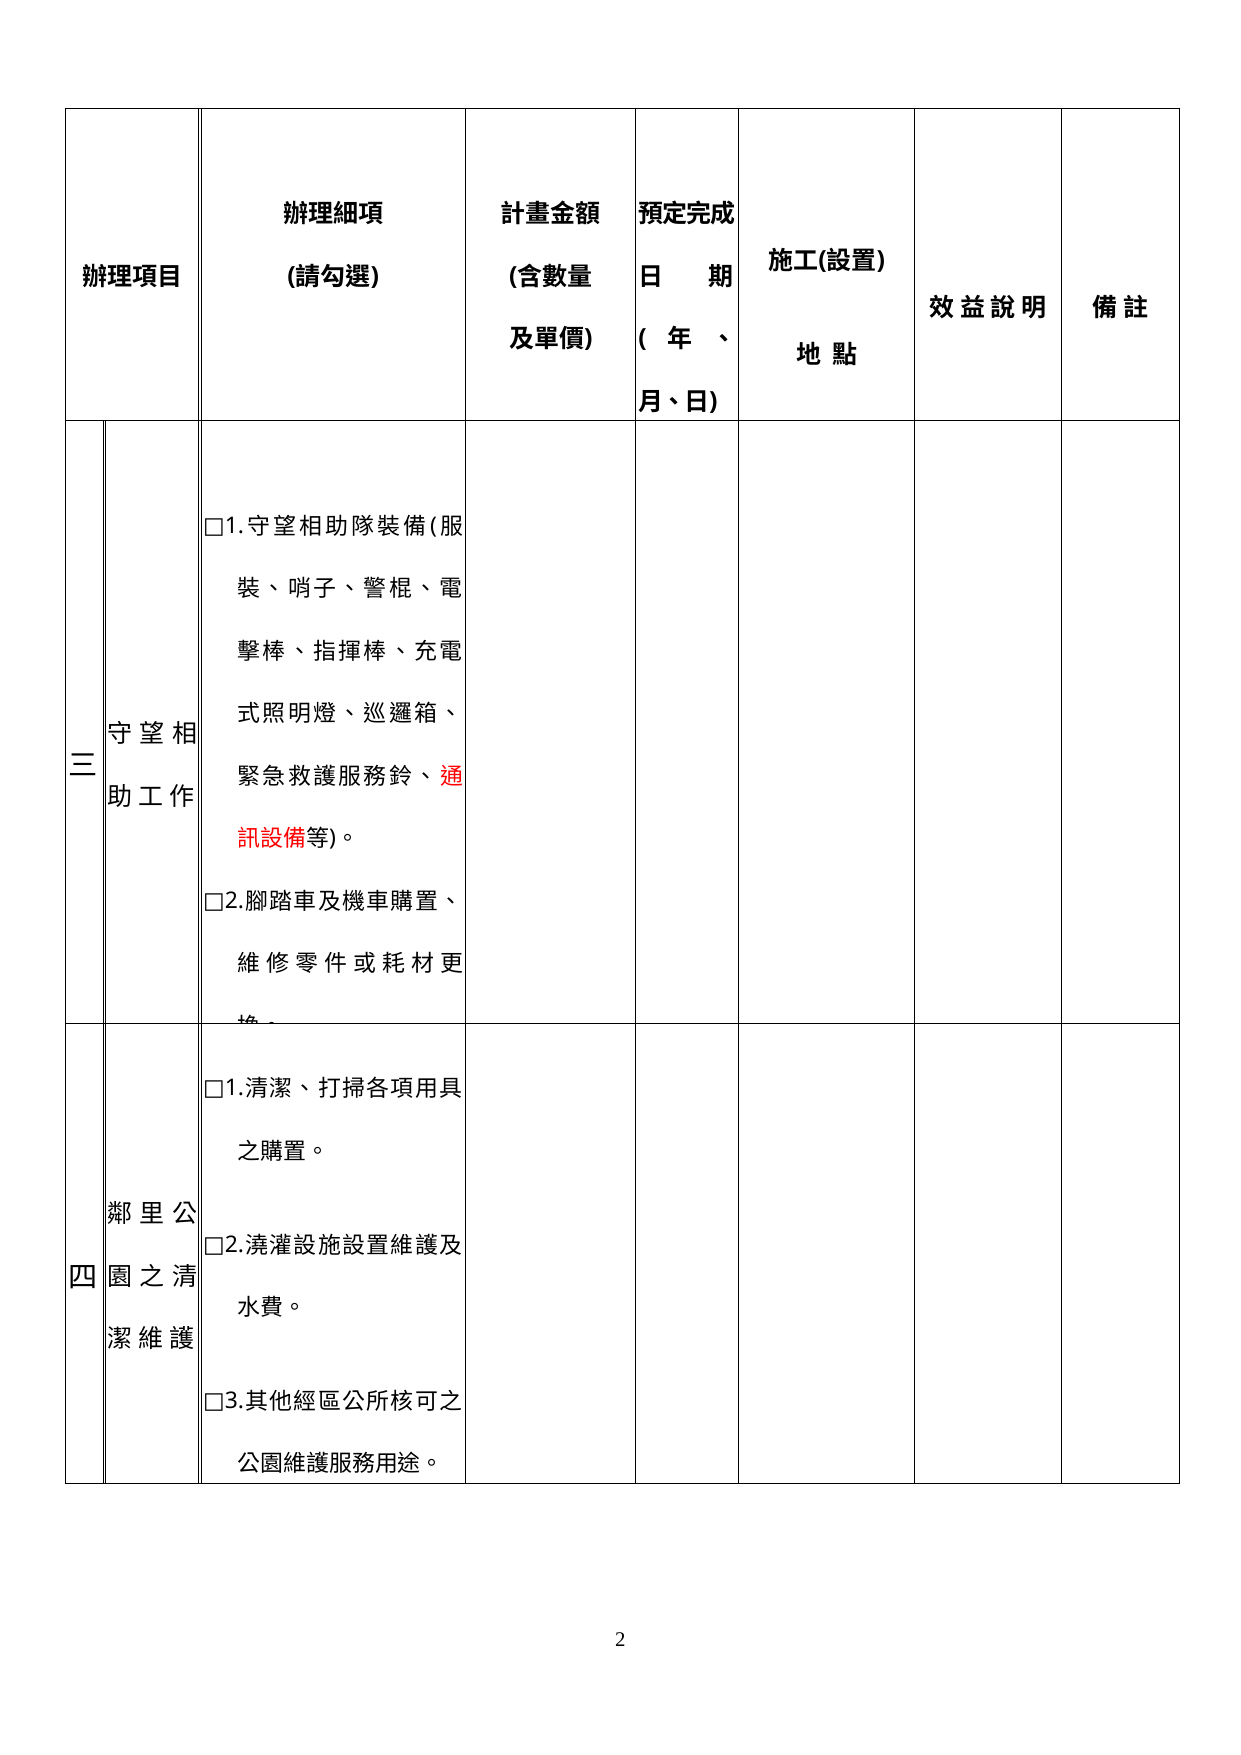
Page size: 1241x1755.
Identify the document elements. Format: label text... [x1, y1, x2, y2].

table_cell 守望相助工作 [106, 421, 198, 1022]
table_cell □1.清潔、打掃各項用具 之購置。 □2.澆灌設施設置維護及水費。 □3.其他經區公所核可之公園維護服務用途。 [202, 1024, 465, 1483]
table_header 備 註 [1062, 109, 1179, 420]
table_header 效 益 說 明 [915, 109, 1061, 420]
table_cell [466, 421, 635, 1022]
table_cell [466, 1024, 635, 1483]
table_cell 鄰里公園之清潔維護 [106, 1024, 198, 1483]
table_header 辦理項目 [66, 109, 198, 420]
table_cell [636, 421, 738, 1022]
table_cell □1.守望相助隊裝備(服裝、哨子、警棍、電擊棒、指揮棒、充電式照明燈、巡邏箱、緊急救護服務鈴、通訊設備等)。 □2.腳踏車及機車購置、維修零件或耗材更換。 □3.守望相助隊機車(自備)油料補貼。 □4.感應器裝設、維修零件或耗材更換。 □5.守望相助工作相關之隊員參訪及研習活動。 □6.守相助隊點心費。 ▓7.其他有關裝備、設施〈滅火器、消耗品等〉之購置、維修。 [202, 421, 465, 1022]
table_cell [1062, 421, 1179, 1022]
table_cell [636, 1024, 738, 1483]
table_cell [739, 1024, 914, 1483]
table_header 施工(設置) 地 點 [739, 109, 914, 420]
table_cell [915, 1024, 1061, 1483]
table_header 預定完成日期(年、月、日) [636, 109, 738, 420]
table_cell 四 [66, 1024, 103, 1483]
table_header 計畫金額 (含數量 及單價) [466, 109, 635, 420]
table_header 辦理細項 (請勾選) [202, 109, 465, 420]
table_cell 三 [66, 421, 103, 1022]
table_cell [1062, 1024, 1179, 1483]
table_cell [915, 421, 1061, 1022]
table_cell [739, 421, 914, 1022]
